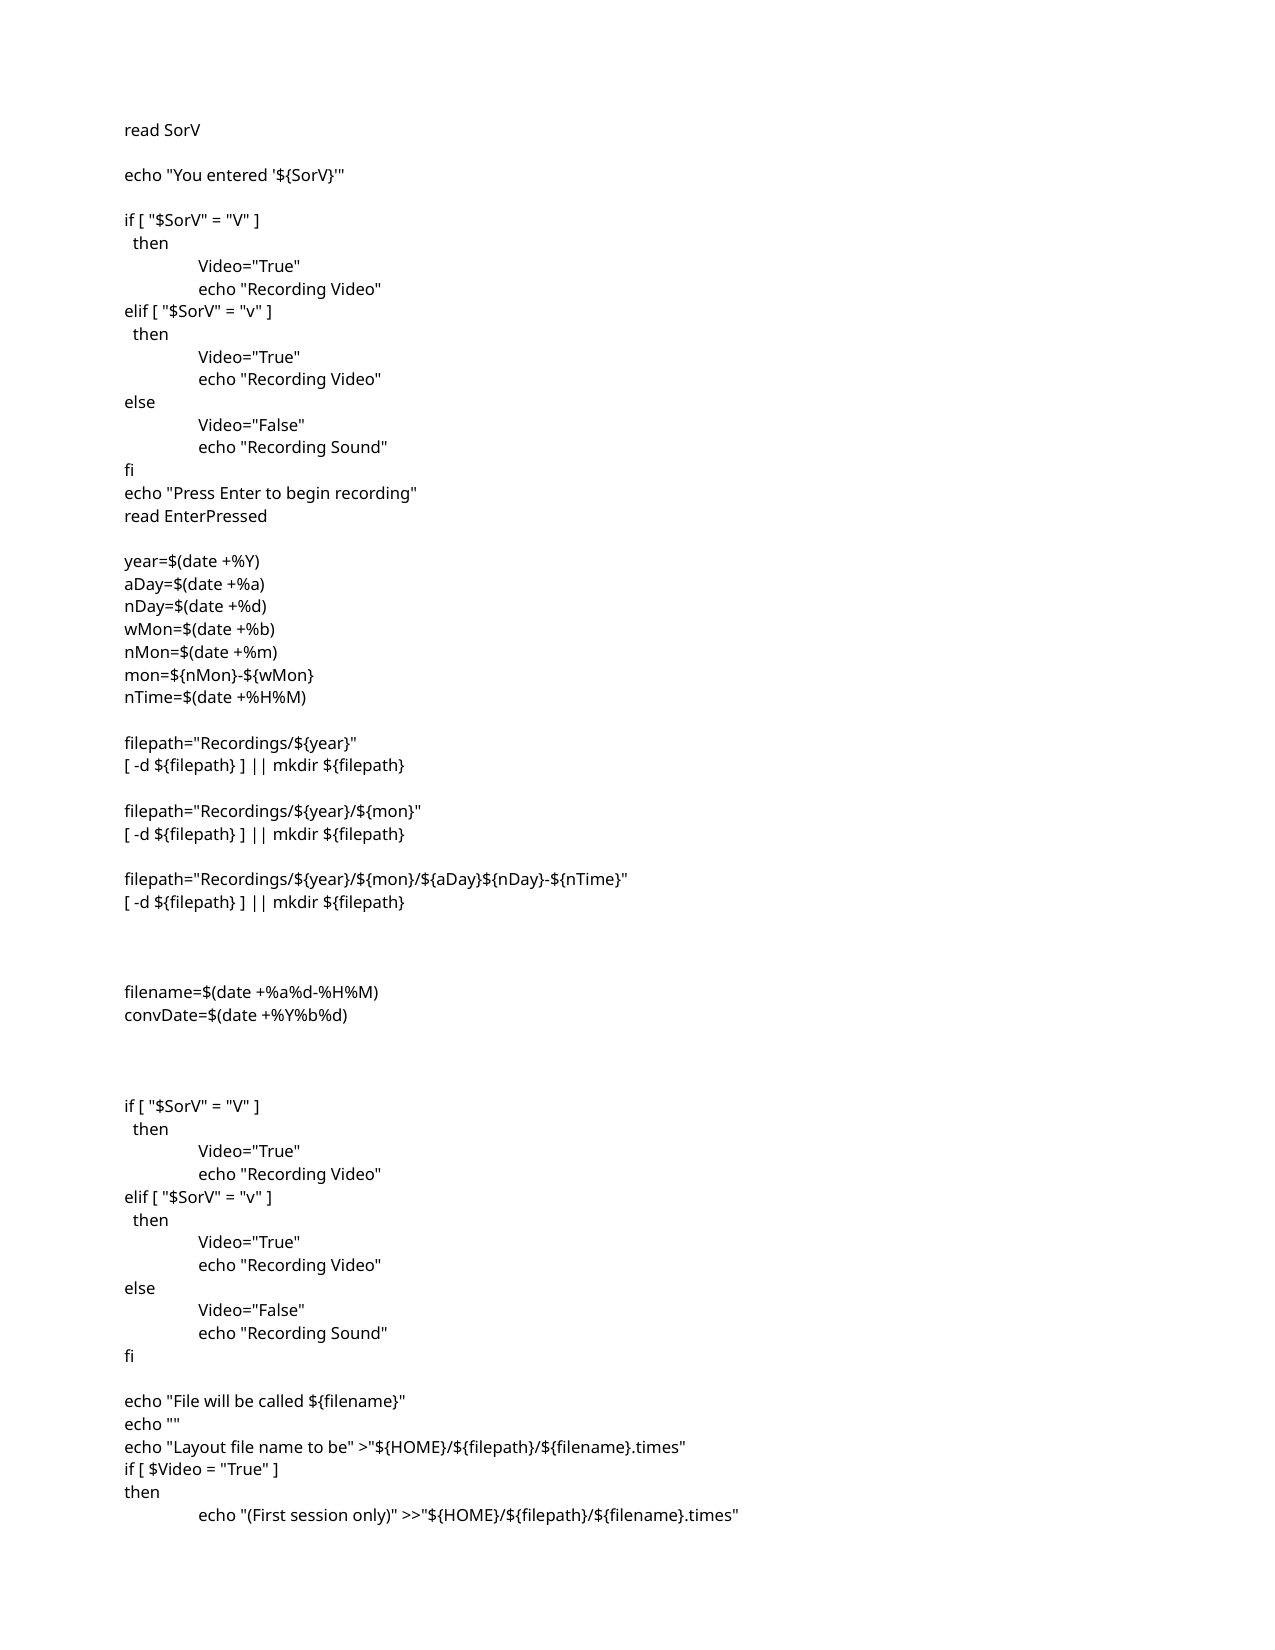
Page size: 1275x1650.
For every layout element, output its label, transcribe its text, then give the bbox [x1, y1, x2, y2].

text then [124, 1208, 1157, 1231]
text nTime=$(date +%H%M) [124, 686, 1157, 708]
text mon=${nMon}-${wMon} [124, 663, 1157, 686]
text Video="True" [124, 1231, 1157, 1253]
text nMon=$(date +%m) [124, 640, 1157, 663]
text fi [124, 459, 1157, 481]
text then [124, 1117, 1157, 1140]
text echo "Recording Sound" [124, 436, 1157, 459]
text else [124, 391, 1157, 413]
text echo "Recording Sound" [124, 1322, 1157, 1344]
text convDate=$(date +%Y%b%d) [124, 1004, 1157, 1026]
text echo "Recording Video" [124, 368, 1157, 391]
text Video="False" [124, 413, 1157, 436]
text echo "Recording Video" [124, 1253, 1157, 1276]
text echo "Press Enter to begin recording" [124, 481, 1157, 504]
text echo "Layout file name to be" >"${HOME}/${filepath}/${filename}.times" [124, 1435, 1157, 1458]
text Video="True" [124, 1140, 1157, 1163]
text if [ "$SorV" = "V" ] [124, 1094, 1157, 1117]
text year=$(date +%Y) [124, 549, 1157, 572]
text read SorV [124, 118, 1157, 141]
text if [ "$SorV" = "V" ] [124, 209, 1157, 232]
text echo "" [124, 1412, 1157, 1435]
text read EnterPressed [124, 504, 1157, 527]
text else [124, 1276, 1157, 1299]
text filepath="Recordings/${year}/${mon}/${aDay}${nDay}-${nTime}" [124, 867, 1157, 890]
text echo "Recording Video" [124, 1163, 1157, 1185]
text then [124, 232, 1157, 254]
text elif [ "$SorV" = "v" ] [124, 300, 1157, 322]
text [ -d ${filepath} ] || mkdir ${filepath} [124, 890, 1157, 913]
text [ -d ${filepath} ] || mkdir ${filepath} [124, 754, 1157, 777]
text [ -d ${filepath} ] || mkdir ${filepath} [124, 822, 1157, 845]
text filepath="Recordings/${year}" [124, 731, 1157, 754]
text nDay=$(date +%d) [124, 595, 1157, 618]
text Video="False" [124, 1299, 1157, 1322]
text echo "File will be called ${filename}" [124, 1390, 1157, 1412]
text echo "You entered '${SorV}'" [124, 163, 1157, 186]
text echo "Recording Video" [124, 277, 1157, 300]
text wMon=$(date +%b) [124, 618, 1157, 640]
text then [124, 322, 1157, 345]
text elif [ "$SorV" = "v" ] [124, 1185, 1157, 1208]
text Video="True" [124, 345, 1157, 368]
text filename=$(date +%a%d-%H%M) [124, 981, 1157, 1004]
text Video="True" [124, 254, 1157, 277]
text if [ $Video = "True" ] [124, 1458, 1157, 1481]
text filepath="Recordings/${year}/${mon}" [124, 799, 1157, 822]
text aDay=$(date +%a) [124, 572, 1157, 595]
text then [124, 1481, 1157, 1503]
text fi [124, 1344, 1157, 1367]
text echo "(First session only)" >>"${HOME}/${filepath}/${filename}.times" [124, 1503, 1157, 1526]
